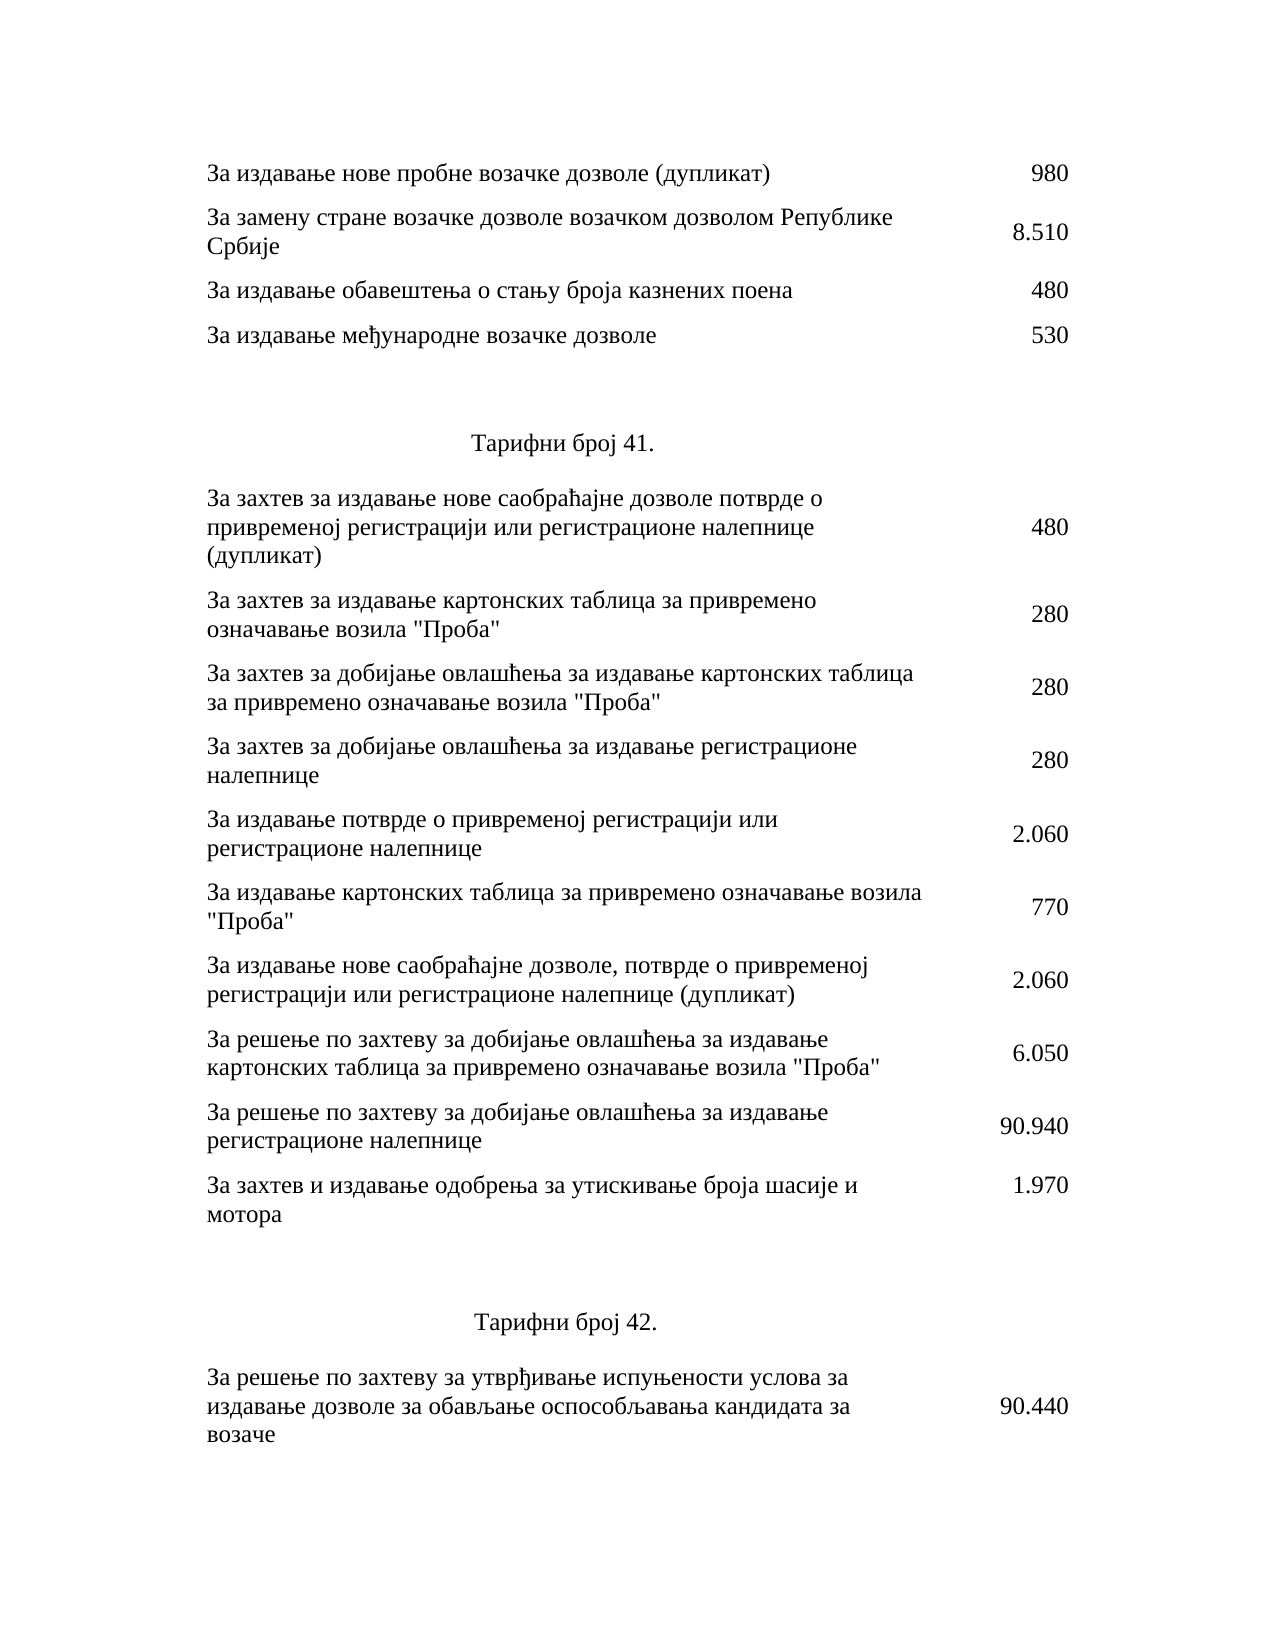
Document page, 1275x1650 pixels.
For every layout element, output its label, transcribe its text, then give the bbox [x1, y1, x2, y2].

table_cell Тарифни број 41. [199, 410, 933, 475]
table_cell 280 [933, 577, 1076, 650]
table_cell 90.440 [933, 1354, 1076, 1456]
table_cell [933, 410, 1076, 475]
table_cell 6.050 [933, 1016, 1076, 1089]
table_cell 770 [933, 870, 1076, 943]
table_cell 530 [933, 312, 1076, 410]
table_cell За захтев за добијање овлашћења за издавање регистрационе налепнице [199, 723, 933, 796]
table_cell За захтев за издавање нове саобраћајне дозволе потврде о привременој регистрацији или регистрационе налепнице (дупликат) [199, 475, 933, 577]
table_cell За решење по захтеву за утврђивање испуњености услова за издавање дозволе за обављање оспособљавања кандидата за возаче [199, 1354, 933, 1456]
table_cell 480 [933, 268, 1076, 312]
table_cell [933, 1289, 1076, 1354]
table_cell За издавање међународне возачке дозволе [199, 312, 933, 410]
table_cell За решење по захтеву за добијање овлашћења за издавање регистрационе налепнице [199, 1089, 933, 1162]
table_cell 980 [933, 150, 1076, 194]
table_cell 1.970 [933, 1162, 1076, 1289]
table_cell 280 [933, 650, 1076, 723]
table_cell За издавање нове пробне возачке дозволе (дупликат) [199, 150, 933, 194]
table_cell 480 [933, 475, 1076, 577]
table_cell Тарифни број 42. [199, 1289, 933, 1354]
table_cell 280 [933, 723, 1076, 796]
table_cell За захтев за издавање картонских таблица за привремено означавање возила "Проба" [199, 577, 933, 650]
table_cell За решење по захтеву за добијање овлашћења за издавање картонских таблица за привремено означавање возила "Проба" [199, 1016, 933, 1089]
table_cell За издавање нове саобраћајне дозволе, потврде о привременој регистрацији или регистрационе налепнице (дупликат) [199, 943, 933, 1016]
table_cell 8.510 [933, 194, 1076, 267]
table_cell За захтев за добијање овлашћења за издавање картонских таблица за привремено означавање возила "Проба" [199, 650, 933, 723]
table_cell За замену стране возачке дозволе возачком дозволом Републике Србије [199, 194, 933, 267]
table_cell За захтев и издавање одобрења за утискивање броја шасије и мотора [199, 1162, 933, 1289]
table_cell 2.060 [933, 796, 1076, 869]
table_cell 90.940 [933, 1089, 1076, 1162]
table_cell За издавање обавештења о стању броја казнених поена [199, 268, 933, 312]
table_cell За издавање картонских таблица за привремено означавање возила "Проба" [199, 870, 933, 943]
table_cell 2.060 [933, 943, 1076, 1016]
table_cell За издавање потврде о привременој регистрацији или регистрационе налепнице [199, 796, 933, 869]
